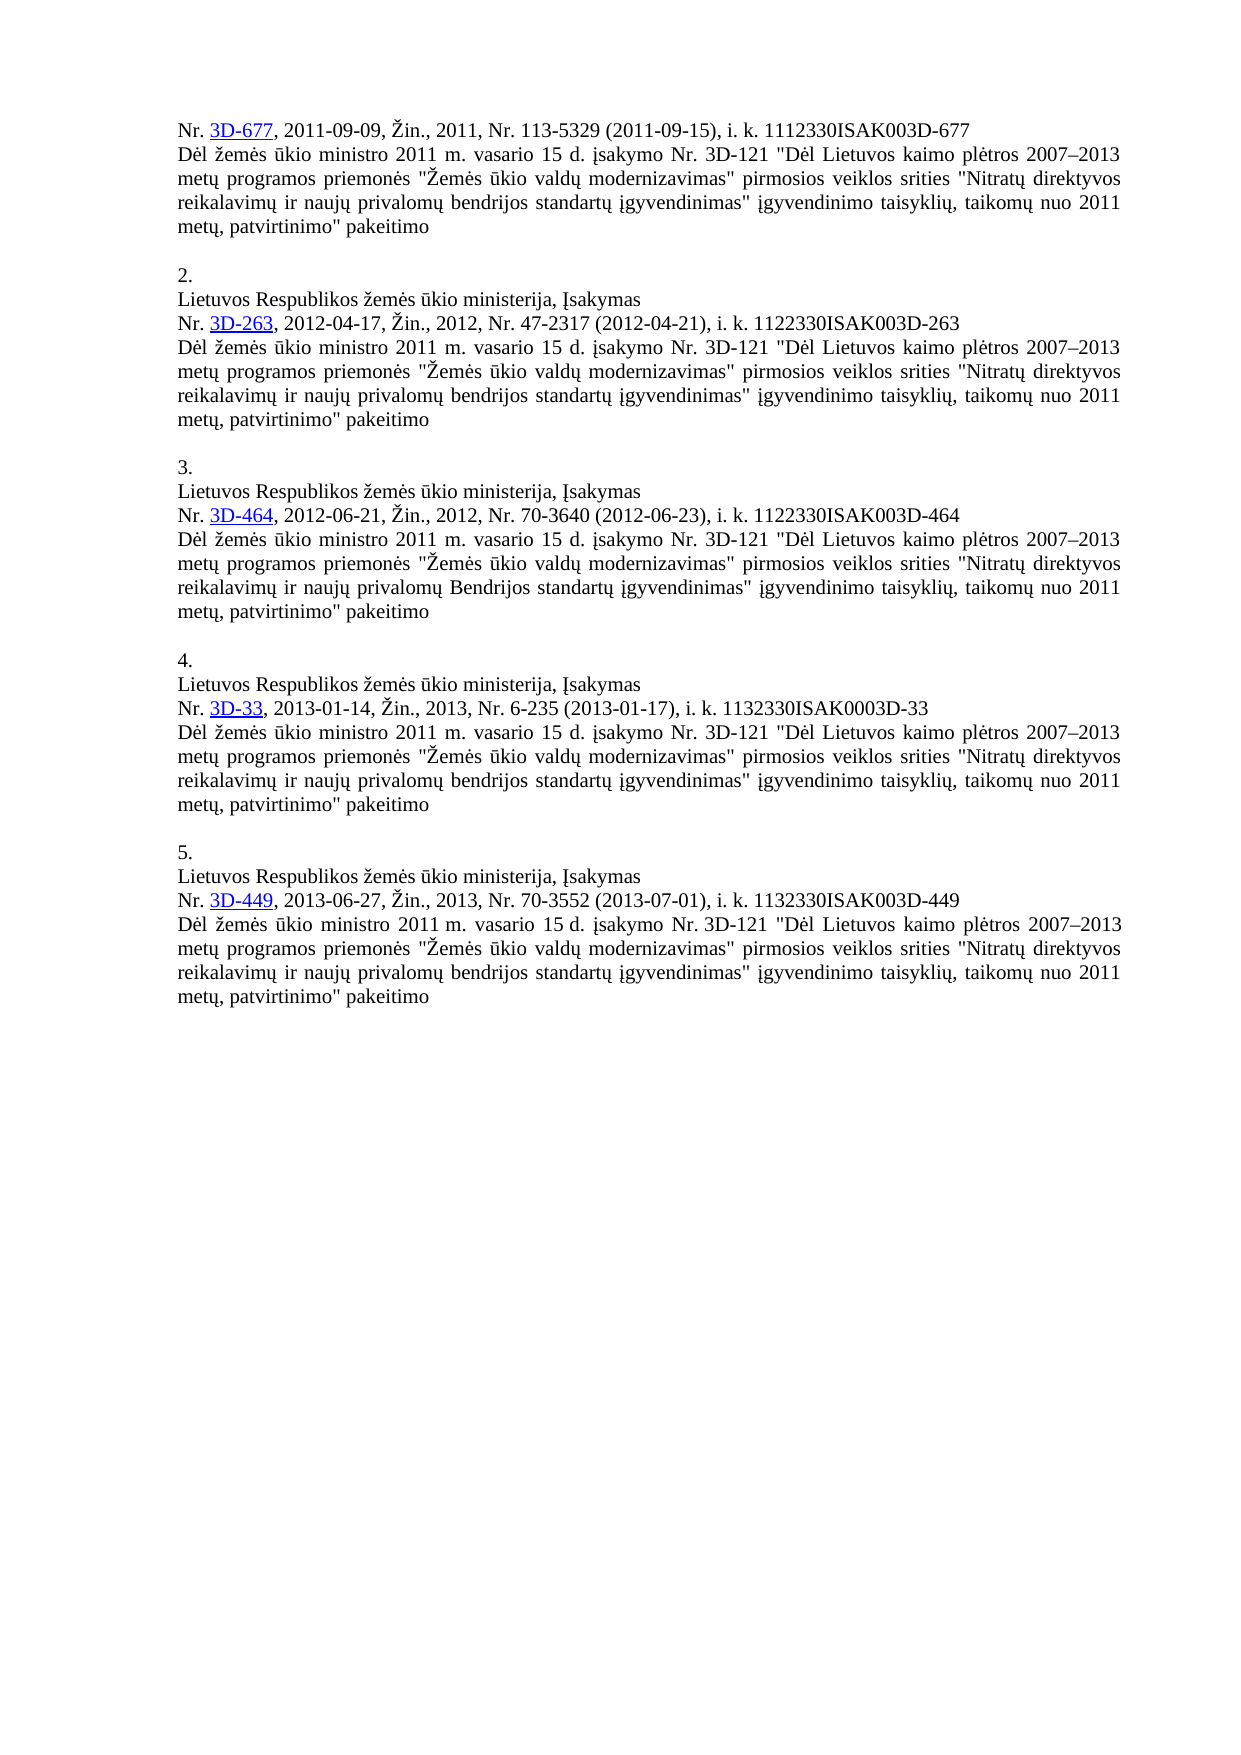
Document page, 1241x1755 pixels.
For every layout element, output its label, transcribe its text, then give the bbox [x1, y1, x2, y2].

text Dėl žemės ūkio ministro 2011 m. vasario 15 d. įsakymo Nr. 3D-121 "Dėl Lietuvos kaimo plėtros 2007–2013 metų programos priemonės "Žemės ūkio valdų modernizavimas" pirmosios veiklos srities "Nitratų direktyvos reikalavimų ir naujų privalomų bendrijos standartų įgyvendinimas" įgyvendinimo taisyklių, taikomų nuo 2011 metų, patvirtinimo" pakeitimo [177, 142, 1122, 238]
text Dėl žemės ūkio ministro 2011 m. vasario 15 d. įsakymo Nr. 3D-121 "Dėl Lietuvos kaimo plėtros 2007–2013 metų programos priemonės "Žemės ūkio valdų modernizavimas" pirmosios veiklos srities "Nitratų direktyvos reikalavimų ir naujų privalomų bendrijos standartų įgyvendinimas" įgyvendinimo taisyklių, taikomų nuo 2011 metų, patvirtinimo" pakeitimo [177, 720, 1122, 816]
text Dėl žemės ūkio ministro 2011 m. vasario 15 d. įsakymo Nr. 3D-121 "Dėl Lietuvos kaimo plėtros 2007–2013 metų programos priemonės "Žemės ūkio valdų modernizavimas" pirmosios veiklos srities "Nitratų direktyvos reikalavimų ir naujų privalomų Bendrijos standartų įgyvendinimas" įgyvendinimo taisyklių, taikomų nuo 2011 metų, patvirtinimo" pakeitimo [177, 527, 1122, 623]
text 2. [177, 262, 1122, 287]
text Lietuvos Respublikos žemės ūkio ministerija, Įsakymas [177, 287, 1122, 311]
text Nr. 3D-33, 2013-01-14, Žin., 2013, Nr. 6-235 (2013-01-17), i. k. 1132330ISAK0003D-33 [177, 696, 1122, 720]
text Lietuvos Respublikos žemės ūkio ministerija, Įsakymas [177, 672, 1122, 696]
text Nr. 3D-464, 2012-06-21, Žin., 2012, Nr. 70-3640 (2012-06-23), i. k. 1122330ISAK003D-464 [177, 503, 1122, 527]
text Nr. 3D-677, 2011-09-09, Žin., 2011, Nr. 113-5329 (2011-09-15), i. k. 1112330ISAK003D-677 [177, 118, 1122, 142]
text 4. [177, 647, 1122, 672]
text 5. [177, 840, 1122, 864]
text Lietuvos Respublikos žemės ūkio ministerija, Įsakymas [177, 864, 1122, 888]
text Nr. 3D-263, 2012-04-17, Žin., 2012, Nr. 47-2317 (2012-04-21), i. k. 1122330ISAK003D-263 [177, 311, 1122, 335]
text Dėl žemės ūkio ministro 2011 m. vasario 15 d. įsakymo Nr. 3D-121 "Dėl Lietuvos kaimo plėtros 2007–2013 metų programos priemonės "Žemės ūkio valdų modernizavimas" pirmosios veiklos srities "Nitratų direktyvos reikalavimų ir naujų privalomų bendrijos standartų įgyvendinimas" įgyvendinimo taisyklių, taikomų nuo 2011 metų, patvirtinimo" pakeitimo [177, 335, 1122, 431]
text Lietuvos Respublikos žemės ūkio ministerija, Įsakymas [177, 479, 1122, 503]
text 3. [177, 455, 1122, 479]
text Nr. 3D-449, 2013-06-27, Žin., 2013, Nr. 70-3552 (2013-07-01), i. k. 1132330ISAK003D-449 [177, 888, 1122, 912]
text Dėl žemės ūkio ministro 2011 m. vasario 15 d. įsakymo Nr. 3D-121 "Dėl Lietuvos kaimo plėtros 2007–2013 metų programos priemonės "Žemės ūkio valdų modernizavimas" pirmosios veiklos srities "Nitratų direktyvos reikalavimų ir naujų privalomų bendrijos standartų įgyvendinimas" įgyvendinimo taisyklių, taikomų nuo 2011 metų, patvirtinimo" pakeitimo [177, 912, 1122, 1008]
